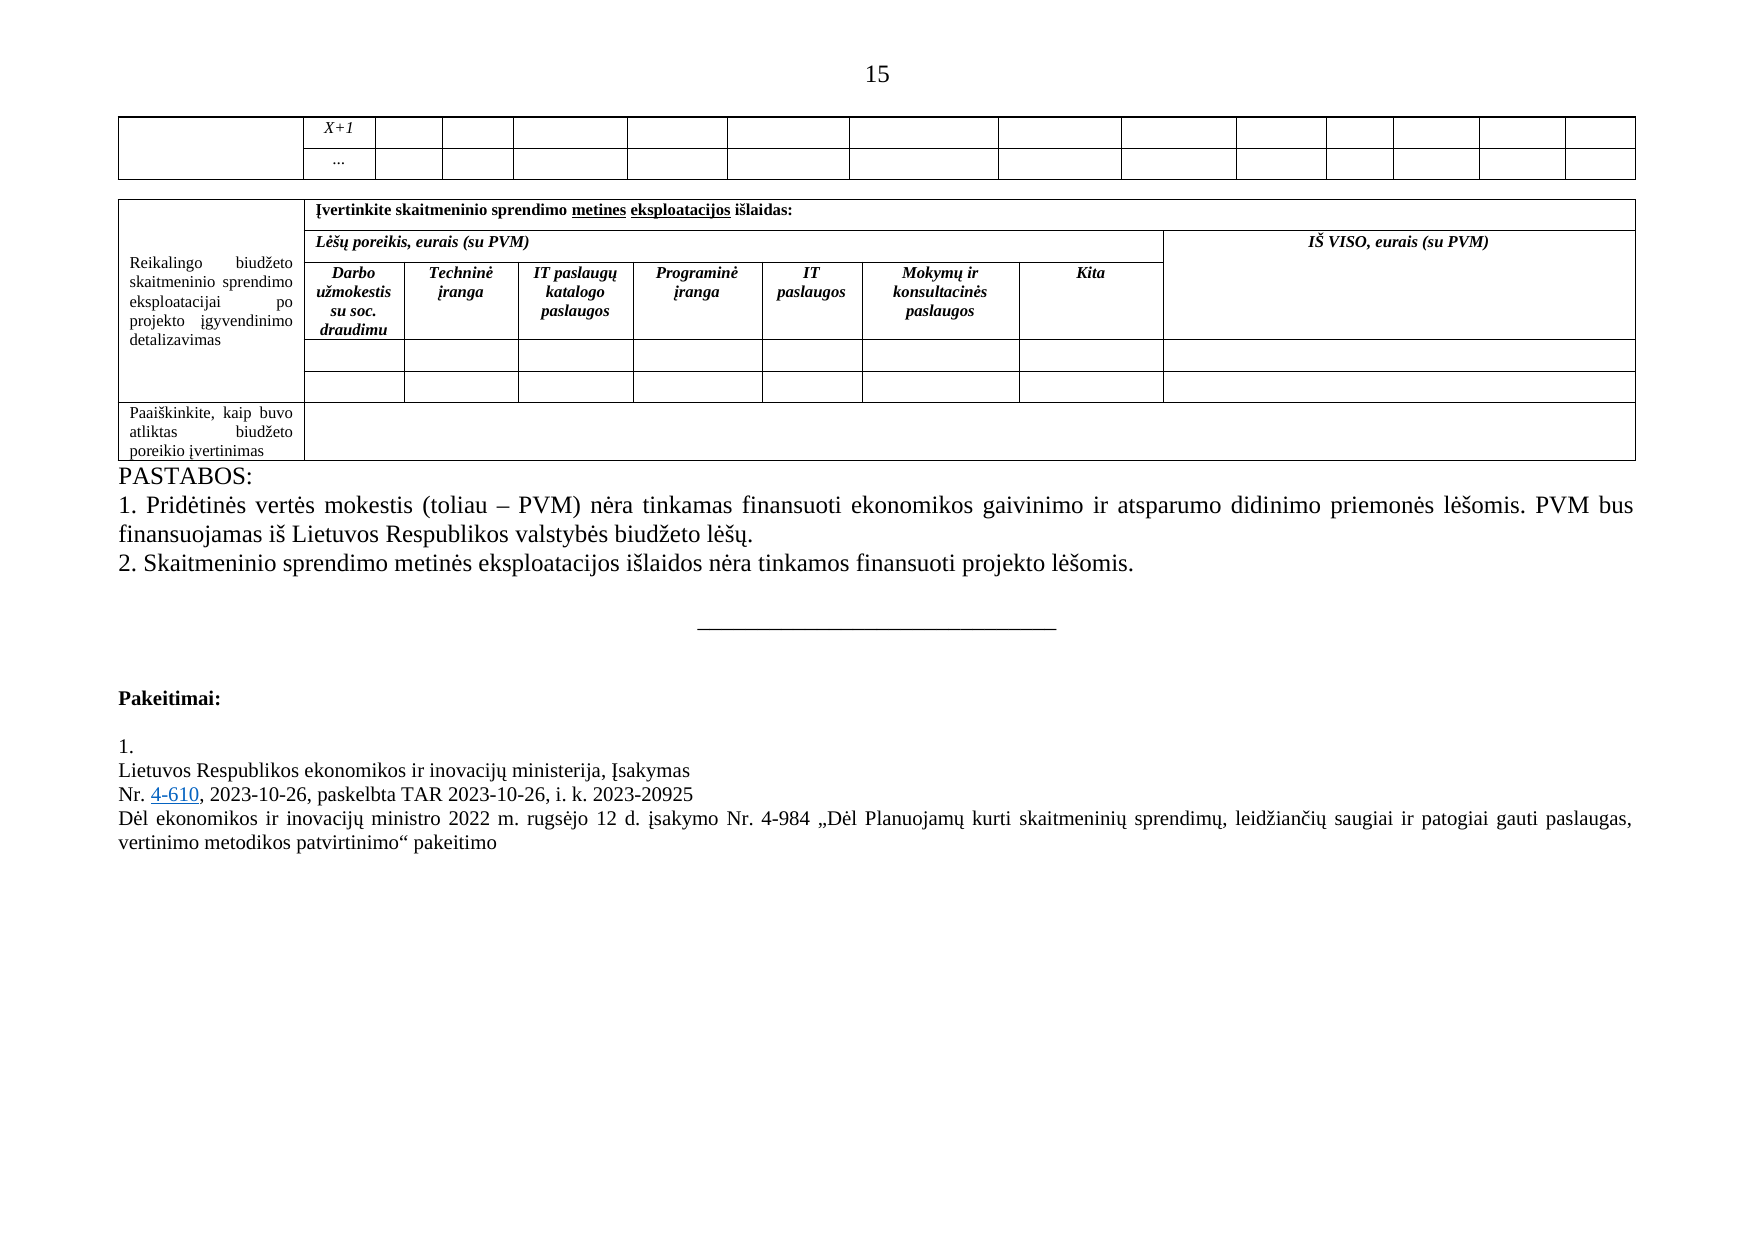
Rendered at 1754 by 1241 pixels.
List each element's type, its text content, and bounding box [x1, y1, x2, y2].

table_cell Mokymų ir konsultacinės paslaugos [863, 263, 1019, 339]
table_cell [1020, 340, 1163, 371]
text 2. Skaitmeninio sprendimo metinės eksploatacijos išlaidos nėra tinkamos finansuoti projekto lėšomis. [118, 548, 1636, 576]
table_cell [1566, 149, 1635, 179]
text 1. [118, 734, 1636, 758]
table_cell IT paslaugos [763, 263, 862, 339]
text Lietuvos Respublikos ekonomikos ir inovacijų ministerija, Įsakymas [118, 758, 1636, 782]
table_cell [443, 118, 513, 148]
table_cell [1394, 149, 1479, 179]
table_cell [863, 340, 1019, 371]
table_cell [305, 372, 404, 402]
table_cell [763, 340, 862, 371]
text Pakeitimai: [118, 686, 1636, 710]
table_cell Kita [1020, 263, 1163, 339]
table_cell [514, 118, 627, 148]
table_cell IŠ VISO, eurais (su PVM) [1164, 231, 1635, 339]
table_cell X+1 [304, 118, 375, 148]
table_cell Techninė įranga [405, 263, 518, 339]
table_cell [376, 118, 442, 148]
table_cell [376, 149, 442, 179]
table_header Reikalingo biudžeto skaitmeninio sprendimo eksploatacijai po projekto įgyvendinimo detalizavimas [119, 200, 304, 402]
table_cell [305, 403, 1635, 460]
table_cell [1566, 118, 1635, 148]
table_cell IT paslaugų katalogo paslaugos [519, 263, 633, 339]
table_header Įvertinkite skaitmeninio sprendimo metines eksploatacijos išlaidas: [305, 200, 1635, 230]
table_cell [850, 118, 998, 148]
table_cell [519, 340, 633, 371]
text ______________________________ [118, 605, 1636, 633]
table_cell [514, 149, 627, 179]
table_cell [1122, 118, 1236, 148]
table_cell [999, 118, 1121, 148]
table_cell Lėšų poreikis, eurais (su PVM) [305, 231, 1163, 262]
table_cell [1237, 118, 1326, 148]
table_cell [728, 149, 849, 179]
text 1. Pridėtinės vertės mokestis (toliau – PVM) nėra tinkamas finansuoti ekonomikos gaivinimo ir atsparumo didinimo priemonės lėšomis. PVM bus finansuojamas iš Lietuvos Respublikos valstybės biudžeto lėšų. [118, 490, 1636, 548]
table_cell [1122, 149, 1236, 179]
table_cell Paaiškinkite, kaip buvo atliktas biudžeto poreikio įvertinimas [119, 403, 304, 460]
table_cell [405, 372, 518, 402]
table_cell [628, 149, 727, 179]
table_cell [634, 372, 762, 402]
table_cell [1327, 118, 1393, 148]
table_cell [1164, 340, 1635, 371]
table_cell [999, 149, 1121, 179]
table_cell [634, 340, 762, 371]
table_cell [863, 372, 1019, 402]
table_cell [728, 118, 849, 148]
table_cell [628, 118, 727, 148]
table_cell [763, 372, 862, 402]
table_cell Darbo užmokestis su soc. draudimu [305, 263, 404, 339]
table_cell [405, 340, 518, 371]
text Nr. 4-610, 2023-10-26, paskelbta TAR 2023-10-26, i. k. 2023-20925 [118, 782, 1636, 806]
table_cell [1020, 372, 1163, 402]
table_cell [119, 118, 303, 179]
text Dėl ekonomikos ir inovacijų ministro 2022 m. rugsėjo 12 d. įsakymo Nr. 4-984 „Dėl Planuojamų kurti skaitmeninių sprendimų, leidžiančių saugiai ir patogiai gauti paslaugas, vertinimo metodikos patvirtinimo“ pakeitimo [118, 806, 1636, 854]
table_cell [519, 372, 633, 402]
table_cell [443, 149, 513, 179]
table_cell [305, 340, 404, 371]
table_cell Programinė įranga [634, 263, 762, 339]
table_cell [850, 149, 998, 179]
table_cell [1327, 149, 1393, 179]
table_cell [1480, 149, 1565, 179]
table_cell ... [304, 149, 375, 179]
table_cell [1394, 118, 1479, 148]
table_cell [1237, 149, 1326, 179]
table_cell [1164, 372, 1635, 402]
text PASTABOS: [118, 461, 1636, 490]
table_cell [1480, 118, 1565, 148]
